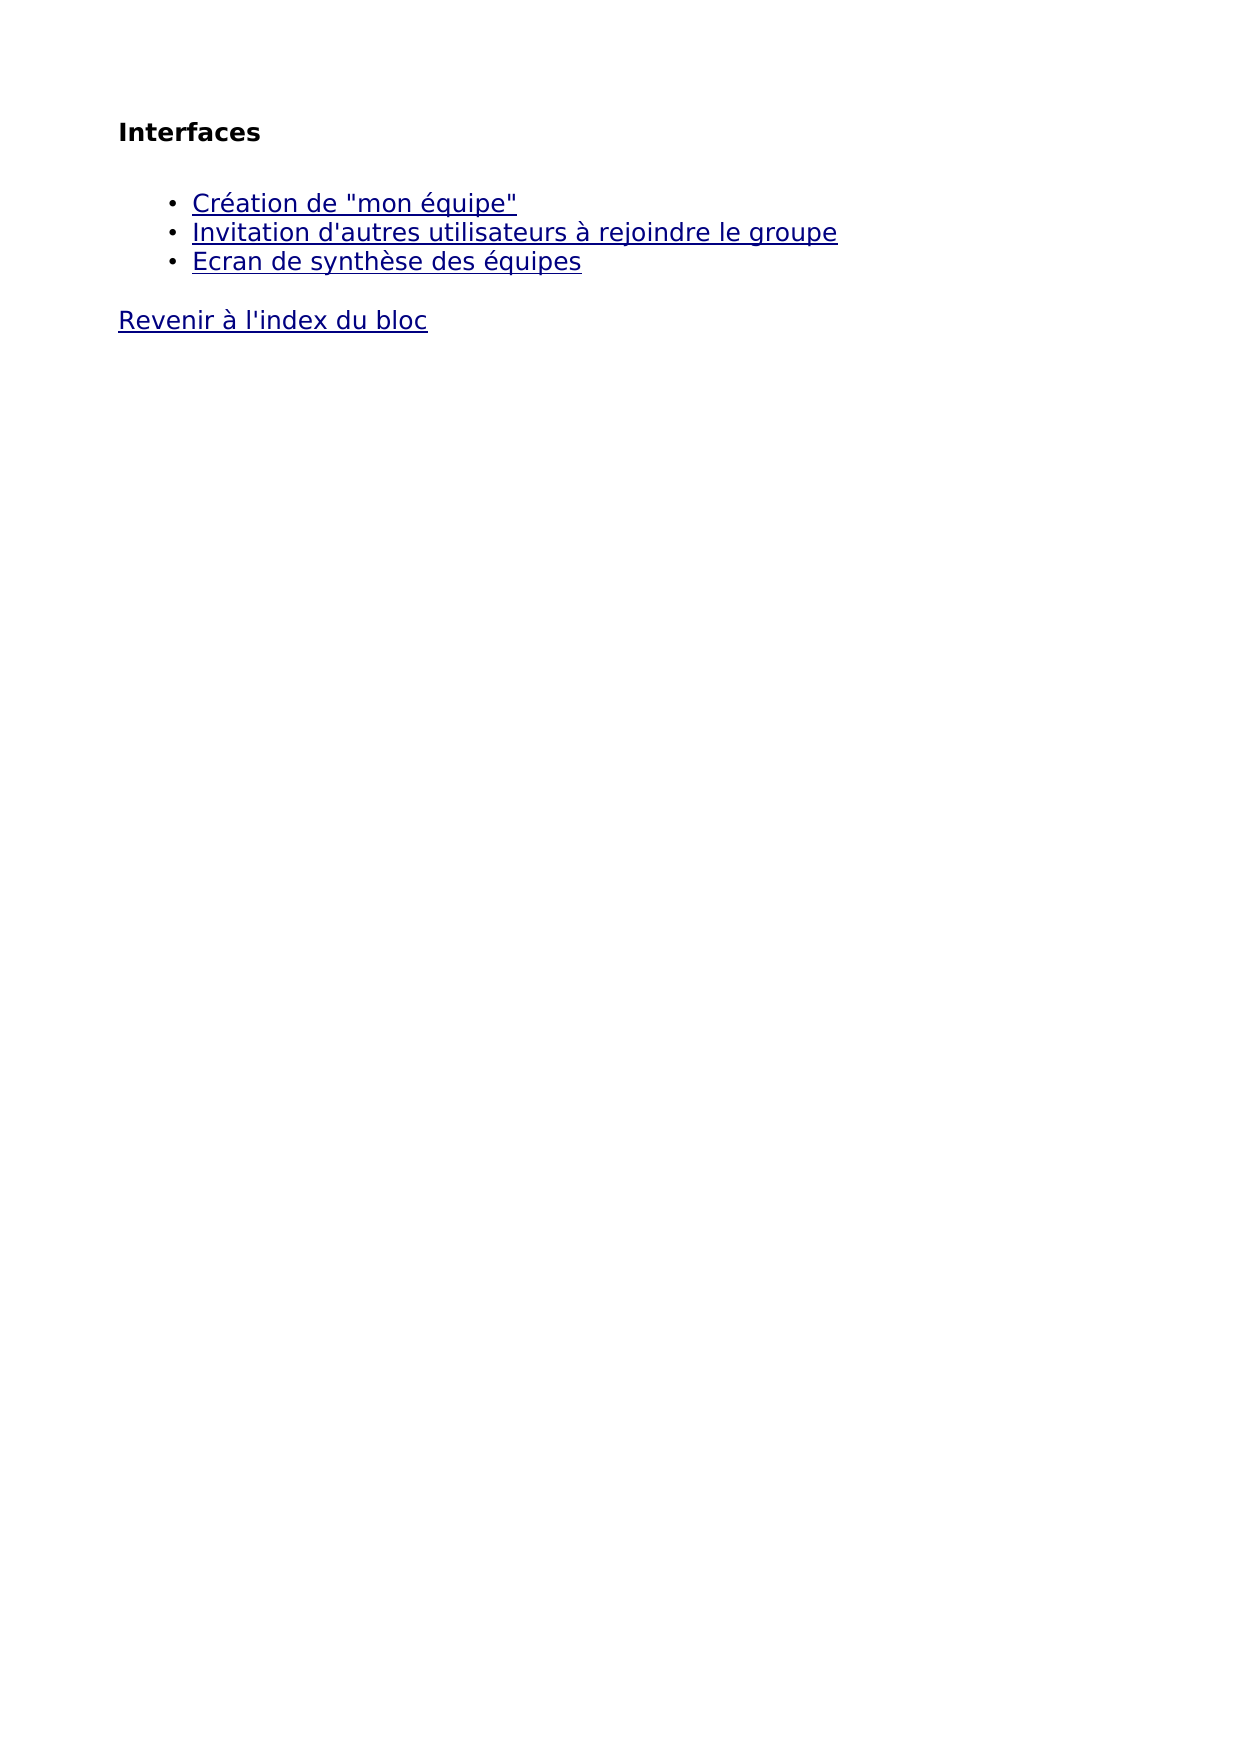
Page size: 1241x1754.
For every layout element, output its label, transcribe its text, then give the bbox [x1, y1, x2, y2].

list Ecran de synthèse des équipes [177, 248, 1122, 277]
list Invitation d'autres utilisateurs à rejoindre le groupe [177, 218, 1122, 248]
subtitle Interfaces [118, 118, 1122, 147]
list Création de "mon équipe" [177, 189, 1122, 218]
text Revenir à l'index du bloc [118, 306, 1122, 335]
